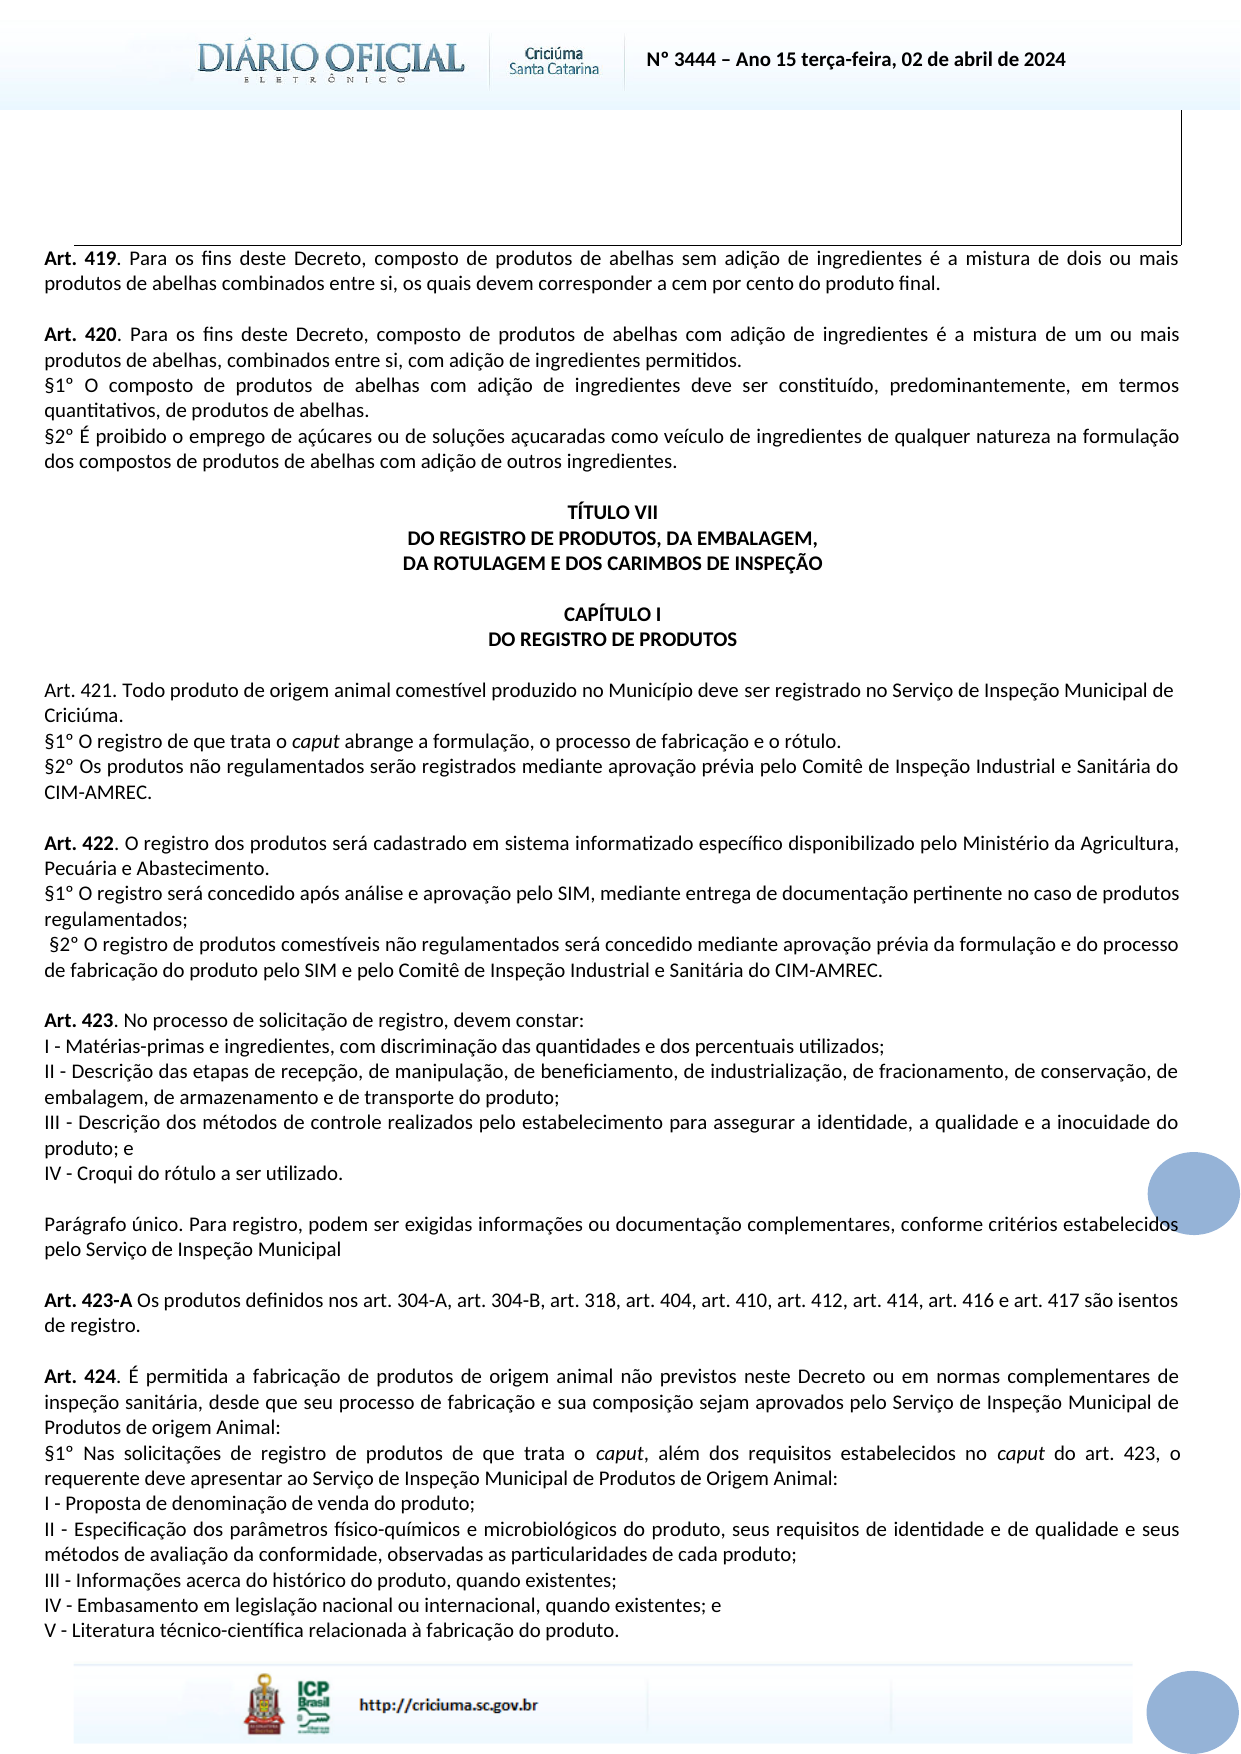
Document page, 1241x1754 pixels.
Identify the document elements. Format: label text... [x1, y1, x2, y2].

text Parágrafo único. Para registro, podem ser exigidas informações ou documentação complementares, conforme critérios estabelecidos pelo Serviço de Inspeção Municipal [44, 1211, 1181, 1262]
text §2º Os produtos não regulamentados serão registrados mediante aprovação prévia pelo Comitê de Inspeção Industrial e Sanitária do CIM-AMREC. [44, 753, 1181, 804]
text Art. 423-A Os produtos definidos nos art. 304-A, art. 304-B, art. 318, art. 404, art. 410, art. 412, art. 414, art. 416 e art. 417 são isentos de registro. [44, 1287, 1181, 1338]
text DO REGISTRO DE PRODUTOS [44, 626, 1181, 652]
text III - Informações acerca do histórico do produto, quando existentes; [44, 1567, 1181, 1592]
text Art. 422. O registro dos produtos será cadastrado em sistema informatizado específico disponibilizado pelo Ministério da Agricultura, Pecuária e Abastecimento. [44, 830, 1181, 881]
text IV - Croqui do rótulo a ser utilizado. [44, 1160, 1165, 1186]
text DO REGISTRO DE PRODUTOS, DA EMBALAGEM, [44, 525, 1181, 550]
text I - Matérias-primas e ingredientes, com discriminação das quantidades e dos percentuais utilizados; [44, 1033, 1181, 1058]
text §1º O composto de produtos de abelhas com adição de ingredientes deve ser constituído, predominantemente, em termos quantitativos, de produtos de abelhas. [44, 372, 1181, 423]
text CAPÍTULO I [44, 601, 1181, 626]
text §2º É proibido o emprego de açúcares ou de soluções açucaradas como veículo de ingredientes de qualquer natureza na formulação dos compostos de produtos de abelhas com adição de outros ingredientes. [44, 423, 1181, 474]
text Art. 419. Para os fins deste Decreto, composto de produtos de abelhas sem adição de ingredientes é a mistura de dois ou mais produtos de abelhas combinados entre si, os quais devem corresponder a cem por cento do produto final. [44, 245, 1181, 296]
text §1º O registro será concedido após análise e aprovação pelo SIM, mediante entrega de documentação pertinente no caso de produtos regulamentados; [44, 881, 1181, 931]
text V - Literatura técnico-científica relacionada à fabricação do produto. [44, 1618, 1181, 1643]
text Art. 424. É permitida a fabricação de produtos de origem animal não previstos neste Decreto ou em normas complementares de inspeção sanitária, desde que seu processo de fabricação e sua composição sejam aprovados pelo Serviço de Inspeção Municipal de Produtos de origem Animal: [44, 1363, 1181, 1440]
text II - Especificação dos parâmetros físico-químicos e microbiológicos do produto, seus requisitos de identidade e de qualidade e seus métodos de avaliação da conformidade, observadas as particularidades de cada produto; [44, 1516, 1181, 1567]
text I - Proposta de denominação de venda do produto; [44, 1491, 1181, 1516]
text IV - Embasamento em legislação nacional ou internacional, quando existentes; e [44, 1592, 1181, 1618]
text DA ROTULAGEM E DOS CARIMBOS DE INSPEÇÃO [44, 550, 1181, 576]
text III - Descrição dos métodos de controle realizados pelo estabelecimento para assegurar a identidade, a qualidade e a inocuidade do produto; e [44, 1109, 1181, 1160]
text TÍTULO VII [44, 499, 1181, 525]
text Art. 420. Para os fins deste Decreto, composto de produtos de abelhas com adição de ingredientes é a mistura de um ou mais produtos de abelhas, combinados entre si, com adição de ingredientes permitidos. [44, 321, 1181, 372]
text §2º O registro de produtos comestíveis não regulamentados será concedido mediante aprovação prévia da formulação e do processo de fabricação do produto pelo SIM e pelo Comitê de Inspeção Industrial e Sanitária do CIM-AMREC. [44, 931, 1181, 982]
text §1º Nas solicitações de registro de produtos de que trata o caput, além dos requisitos estabelecidos no caput do art. 423, o requerente deve apresentar ao Serviço de Inspeção Municipal de Produtos de Origem Animal: [44, 1440, 1181, 1491]
text Art. 421. Todo produto de origem animal comestível produzido no Município deve ser registrado no Serviço de Inspeção Municipal de Criciúma. [44, 677, 1181, 728]
text Art. 423. No processo de solicitação de registro, devem constar: [44, 1008, 1181, 1033]
text II - Descrição das etapas de recepção, de manipulação, de beneficiamento, de industrialização, de fracionamento, de conservação, de embalagem, de armazenamento e de transporte do produto; [44, 1058, 1181, 1109]
text §1º O registro de que trata o caput abrange a formulação, o processo de fabricação e o rótulo. [44, 728, 1181, 753]
